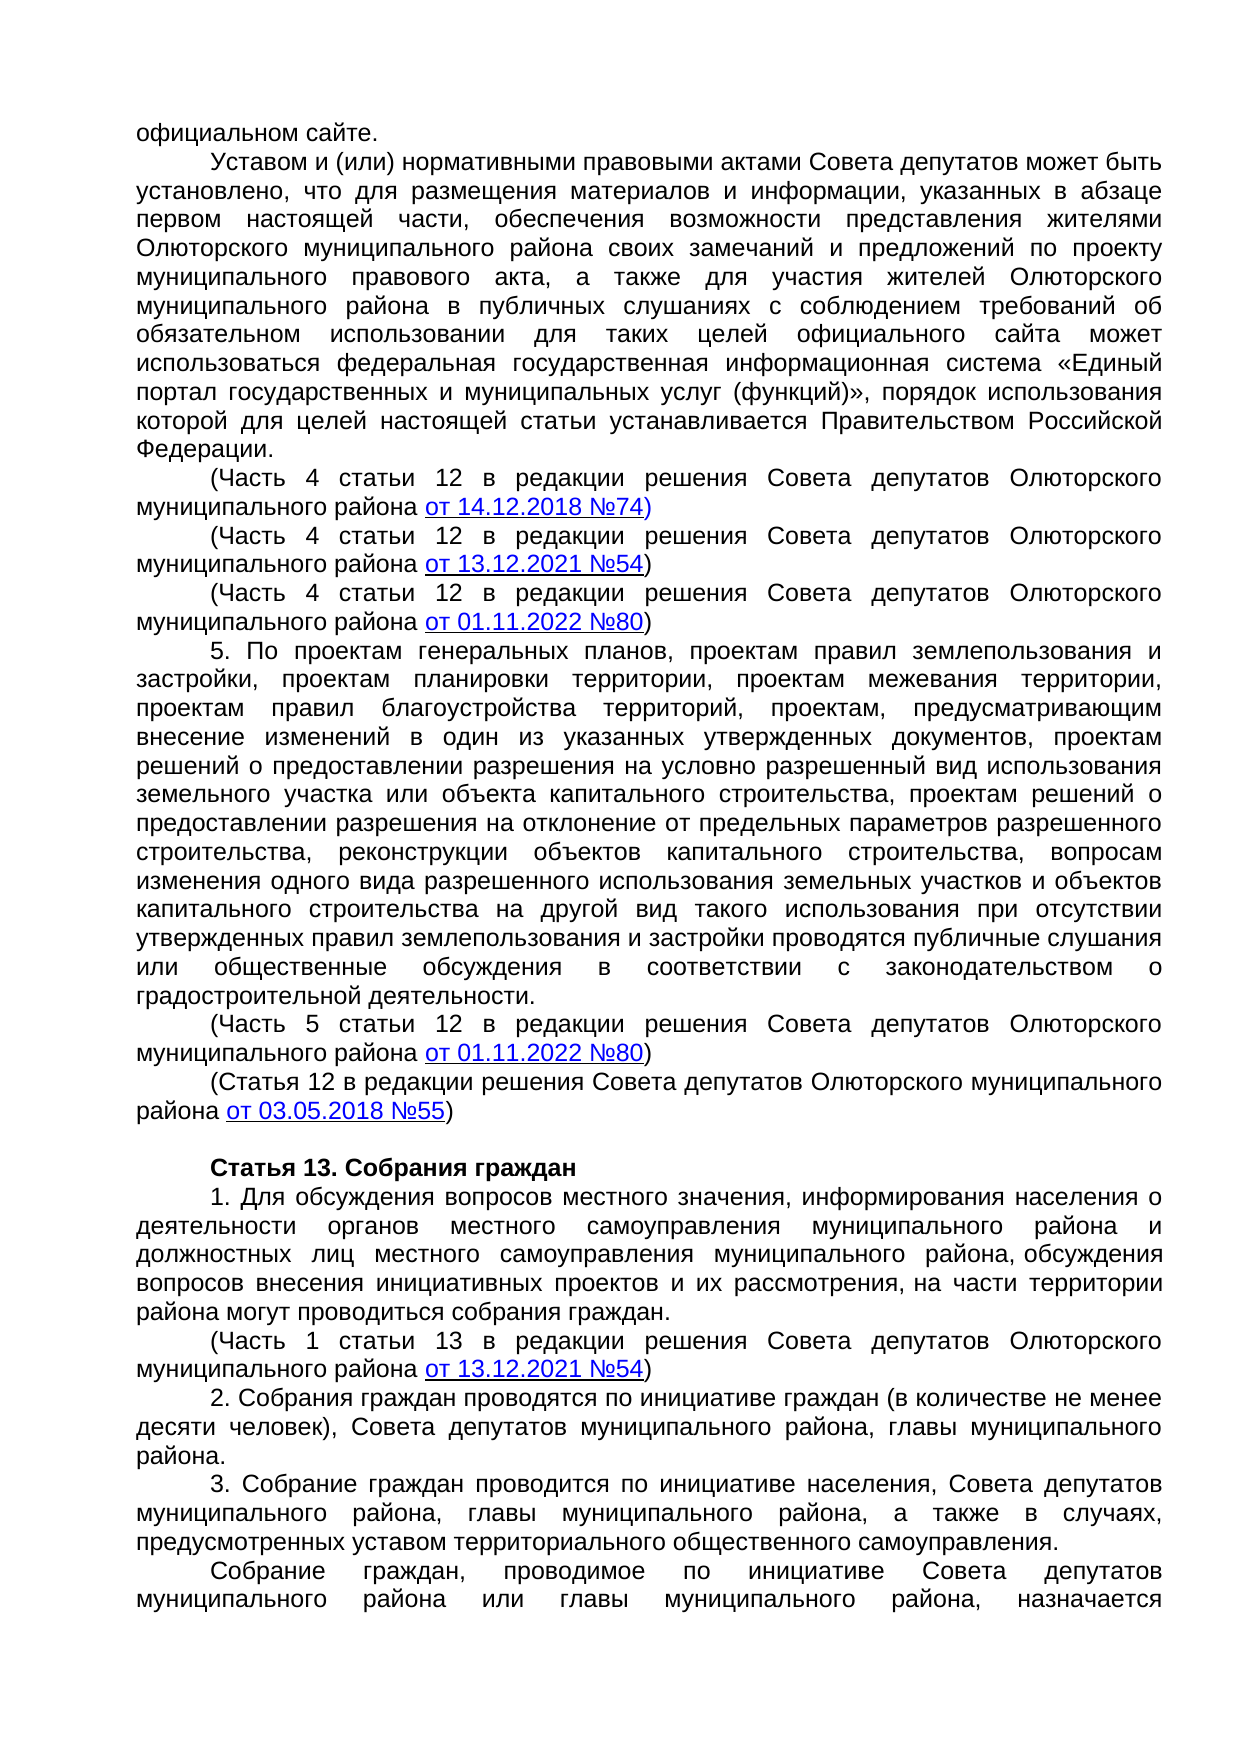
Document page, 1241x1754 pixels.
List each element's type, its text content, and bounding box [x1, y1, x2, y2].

text 1. Для обсуждения вопросов местного значения, информирования населения о деятельности органов местного самоуправления муниципального района и должностных лиц местного самоуправления муниципального района, обсуждения вопросов внесения инициативных проектов и их рассмотрения, на части территории района могут проводиться собрания граждан. [136, 1182, 1163, 1326]
text (Часть 4 статьи 12 в редакции решения Совета депутатов Олюторского муниципального района от 13.12.2021 №54) [136, 521, 1163, 578]
text (Часть 1 статьи 13 в редакции решения Совета депутатов Олюторского муниципального района от 13.12.2021 №54) [136, 1326, 1163, 1383]
text (Часть 5 статьи 12 в редакции решения Совета депутатов Олюторского муниципального района от 01.11.2022 №80) [136, 1009, 1163, 1067]
text 2. Собрания граждан проводятся по инициативе граждан (в количестве не менее десяти человек), Совета депутатов муниципального района, главы муниципального района. [136, 1383, 1163, 1469]
text Собрание граждан, проводимое по инициативе Совета депутатов муниципального района или главы муниципального района, назначается [136, 1556, 1163, 1613]
text (Часть 4 статьи 12 в редакции решения Совета депутатов Олюторского муниципального района от 14.12.2018 №74) [136, 463, 1163, 521]
text 3. Собрание граждан проводится по инициативе населения, Совета депутатов муниципального района, главы муниципального района, а также в случаях, предусмотренных уставом территориального общественного самоуправления. [136, 1469, 1163, 1556]
text (Статья 12 в редакции решения Совета депутатов Олюторского муниципального района от 03.05.2018 №55) [136, 1067, 1163, 1124]
text Статья 13. Собрания граждан [136, 1153, 1163, 1182]
text 5. По проектам генеральных планов, проектам правил землепользования и застройки, проектам планировки территории, проектам межевания территории, проектам правил благоустройства территорий, проектам, предусматривающим внесение изменений в один из указанных утвержденных документов, проектам решений о предоставлении разрешения на условно разрешенный вид использования земельного участка или объекта капитального строительства, проектам решений о предоставлении разрешения на отклонение от предельных параметров разрешенного строительства, реконструкции объектов капитального строительства, вопросам изменения одного вида разрешенного использования земельных участков и объектов капитального строительства на другой вид такого использования при отсутствии утвержденных правил землепользования и застройки проводятся публичные слушания или общественные обсуждения в соответствии с законодательством о градостроительной деятельности. [136, 636, 1163, 1009]
text (Часть 4 статьи 12 в редакции решения Совета депутатов Олюторского муниципального района от 01.11.2022 №80) [136, 578, 1163, 636]
text Уставом и (или) нормативными правовыми актами Совета депутатов может быть установлено, что для размещения материалов и информации, указанных в абзаце первом настоящей части, обеспечения возможности представления жителями Олюторского муниципального района своих замечаний и предложений по проекту муниципального правового акта, а также для участия жителей Олюторского муниципального района в публичных слушаниях с соблюдением требований об обязательном использовании для таких целей официального сайта может использоваться федеральная государственная информационная система «Единый портал государственных и муниципальных услуг (функций)», порядок использования которой для целей настоящей статьи устанавливается Правительством Российской Федерации. [136, 147, 1163, 463]
text официальном сайте. [136, 118, 1163, 147]
